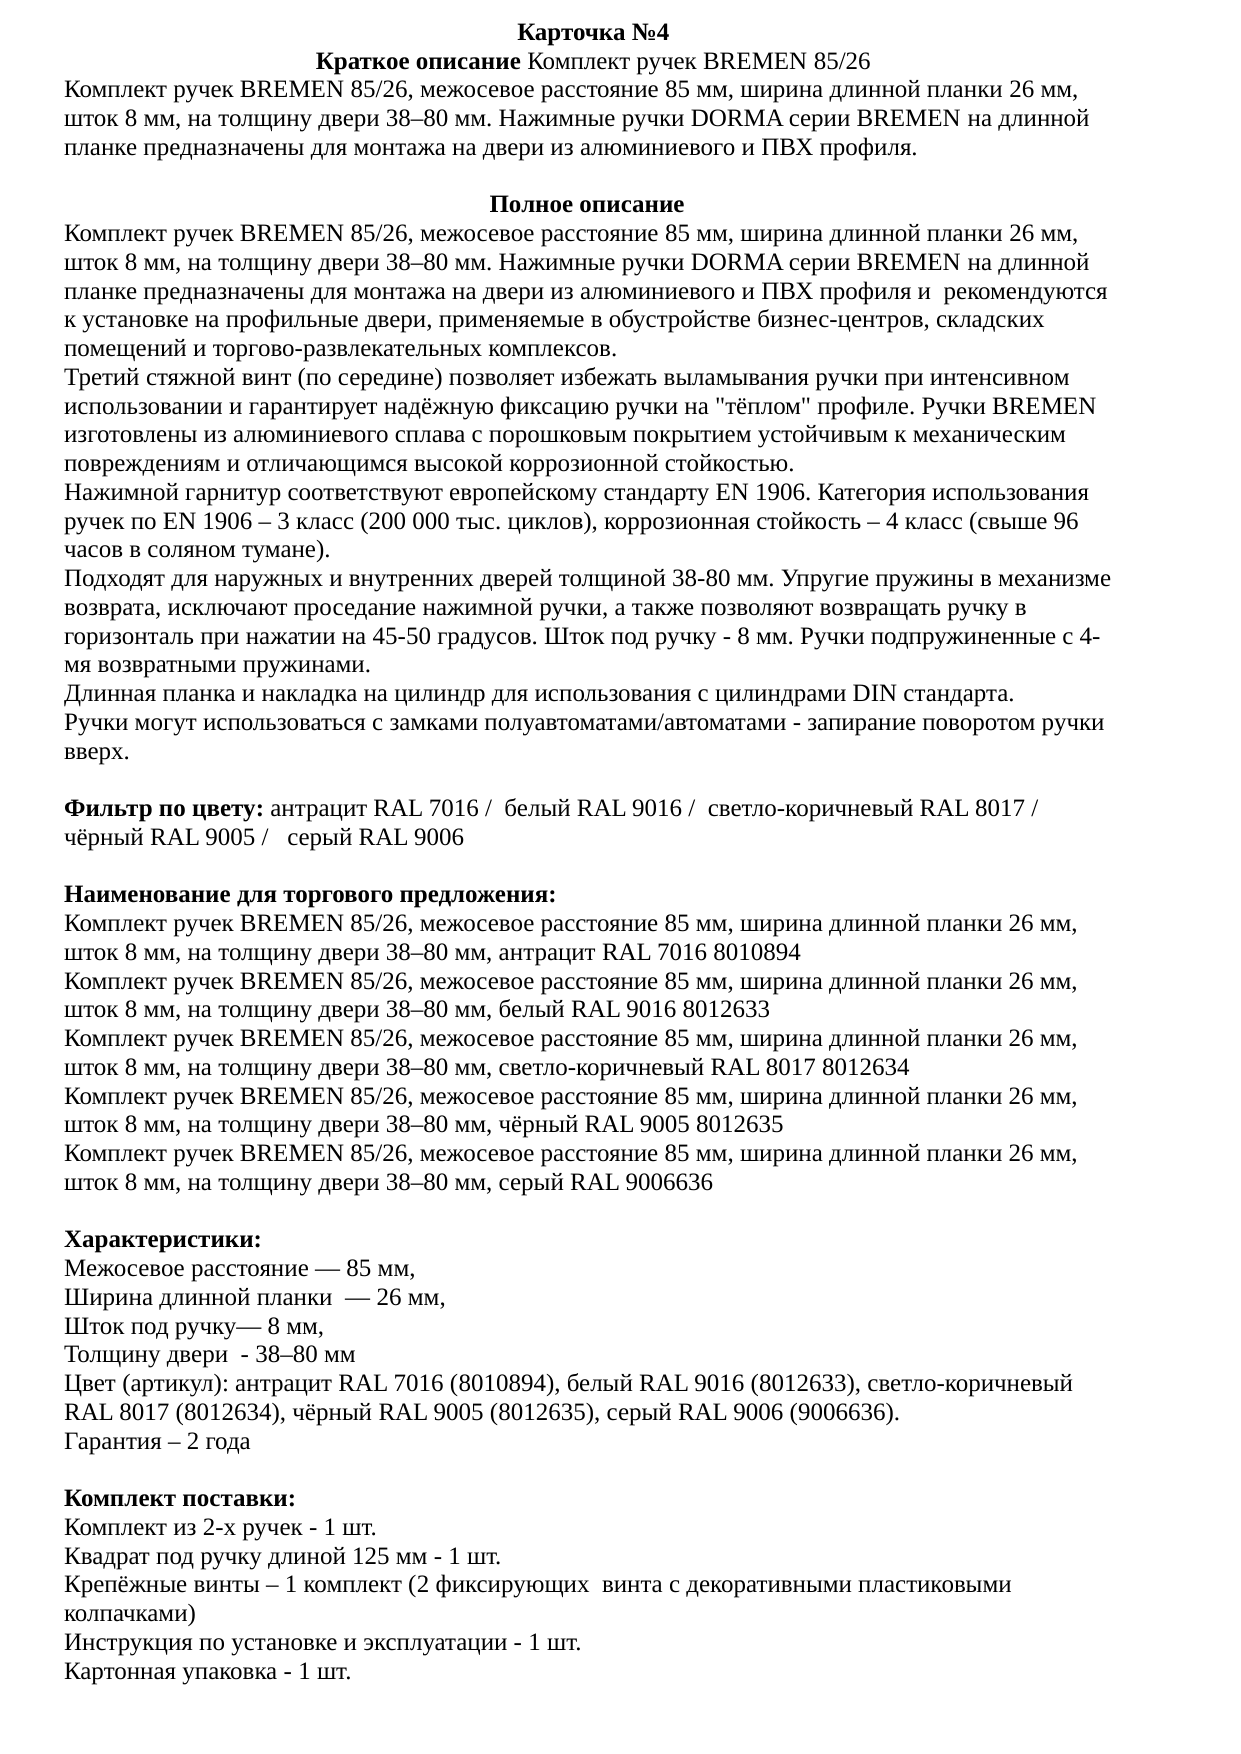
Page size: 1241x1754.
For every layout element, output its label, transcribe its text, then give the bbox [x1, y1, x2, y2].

text Комплект из 2-х ручек - 1 шт. [64, 1512, 1122, 1541]
text Фильтр по цвету: антрацит RAL 7016 / белый RAL 9016 / светло-коричневый RAL 8017 / чёрный RAL 9005 / серый RAL 9006 [64, 793, 1122, 851]
text Краткое описание Комплект ручек BREMEN 85/26 [64, 46, 1122, 74]
text Комплект ручек BREMEN 85/26, межосевое расстояние 85 мм, ширина длинной планки 26 мм, шток 8 мм, на толщину двери 38–80 мм. Нажимные ручки DORMA серии BREMEN на длинной планке предназначены для монтажа на двери из алюминиевого и ПВХ профиля. [64, 74, 1122, 161]
text Комплект ручек BREMEN 85/26, межосевое расстояние 85 мм, ширина длинной планки 26 мм, шток 8 мм, на толщину двери 38–80 мм, антрацит RAL 7016 8010894 [64, 908, 1122, 966]
text Нажимной гарнитур соответствуют европейскому стандарту EN 1906. Категория использования ручек по EN 1906 – 3 класс (200 000 тыс. циклов), коррозионная стойкость – 4 класс (свыше 96 часов в соляном тумане). [64, 477, 1122, 563]
text Картонная упаковка - 1 шт. [64, 1656, 1122, 1684]
text Длинная планка и накладка на цилиндр для использования с цилиндрами DIN стандарта. [64, 678, 1122, 707]
text Ручки могут использоваться с замками полуавтоматами/автоматами - запирание поворотом ручки вверх. [64, 707, 1122, 764]
text Комплект ручек BREMEN 85/26, межосевое расстояние 85 мм, ширина длинной планки 26 мм, шток 8 мм, на толщину двери 38–80 мм, серый RAL 9006636 [64, 1138, 1122, 1196]
text Карточка №4 [64, 17, 1122, 46]
text Межосевое расстояние — 85 мм, [64, 1253, 1122, 1282]
text Комплект ручек BREMEN 85/26, межосевое расстояние 85 мм, ширина длинной планки 26 мм, шток 8 мм, на толщину двери 38–80 мм, чёрный RAL 9005 8012635 [64, 1081, 1122, 1138]
text Квадрат под ручку длиной 125 мм - 1 шт. [64, 1541, 1122, 1569]
text Цвет (артикул): антрацит RAL 7016 (8010894), белый RAL 9016 (8012633), светло-коричневый RAL 8017 (8012634), чёрный RAL 9005 (8012635), серый RAL 9006 (9006636). [64, 1368, 1122, 1426]
text Комплект ручек BREMEN 85/26, межосевое расстояние 85 мм, ширина длинной планки 26 мм, шток 8 мм, на толщину двери 38–80 мм. Нажимные ручки DORMA серии BREMEN на длинной планке предназначены для монтажа на двери из алюминиевого и ПВХ профиля и рекомендуются к установке на профильные двери, применяемые в обустройстве бизнес-центров, складских помещений и торгово-развлекательных комплексов. [64, 218, 1122, 362]
text Инструкция по установке и эксплуатации - 1 шт. [64, 1627, 1122, 1656]
text Наименование для торгового предложения: [64, 879, 1122, 908]
text Ширина длинной планки — 26 мм, [64, 1282, 1122, 1311]
text Полное описание [64, 189, 1122, 218]
text Комплект ручек BREMEN 85/26, межосевое расстояние 85 мм, ширина длинной планки 26 мм, шток 8 мм, на толщину двери 38–80 мм, белый RAL 9016 8012633 [64, 966, 1122, 1023]
text Характеристики: [64, 1224, 1122, 1253]
text Подходят для наружных и внутренних дверей толщиной 38-80 мм. Упругие пружины в механизме возврата, исключают проседание нажимной ручки, а также позволяют возвращать ручку в горизонталь при нажатии на 45-50 градусов. Шток под ручку - 8 мм. Ручки подпружиненные с 4-мя возвратными пружинами. [64, 563, 1122, 678]
text Гарантия – 2 года [64, 1426, 1122, 1454]
text Третий стяжной винт (по середине) позволяет избежать выламывания ручки при интенсивном использовании и гарантирует надёжную фиксацию ручки на "тёплом" профиле. Ручки BREMEN изготовлены из алюминиевого сплава с порошковым покрытием устойчивым к механическим повреждениям и отличающимся высокой коррозионной стойкостью. [64, 362, 1122, 477]
text Шток под ручку— 8 мм, [64, 1311, 1122, 1339]
text Комплект поставки: [64, 1483, 1122, 1512]
text Комплект ручек BREMEN 85/26, межосевое расстояние 85 мм, ширина длинной планки 26 мм, шток 8 мм, на толщину двери 38–80 мм, светло-коричневый RAL 8017 8012634 [64, 1023, 1122, 1081]
text Крепёжные винты – 1 комплект (2 фиксирующих винта с декоративными пластиковыми колпачками) [64, 1569, 1122, 1627]
text Толщину двери - 38–80 мм [64, 1339, 1122, 1368]
